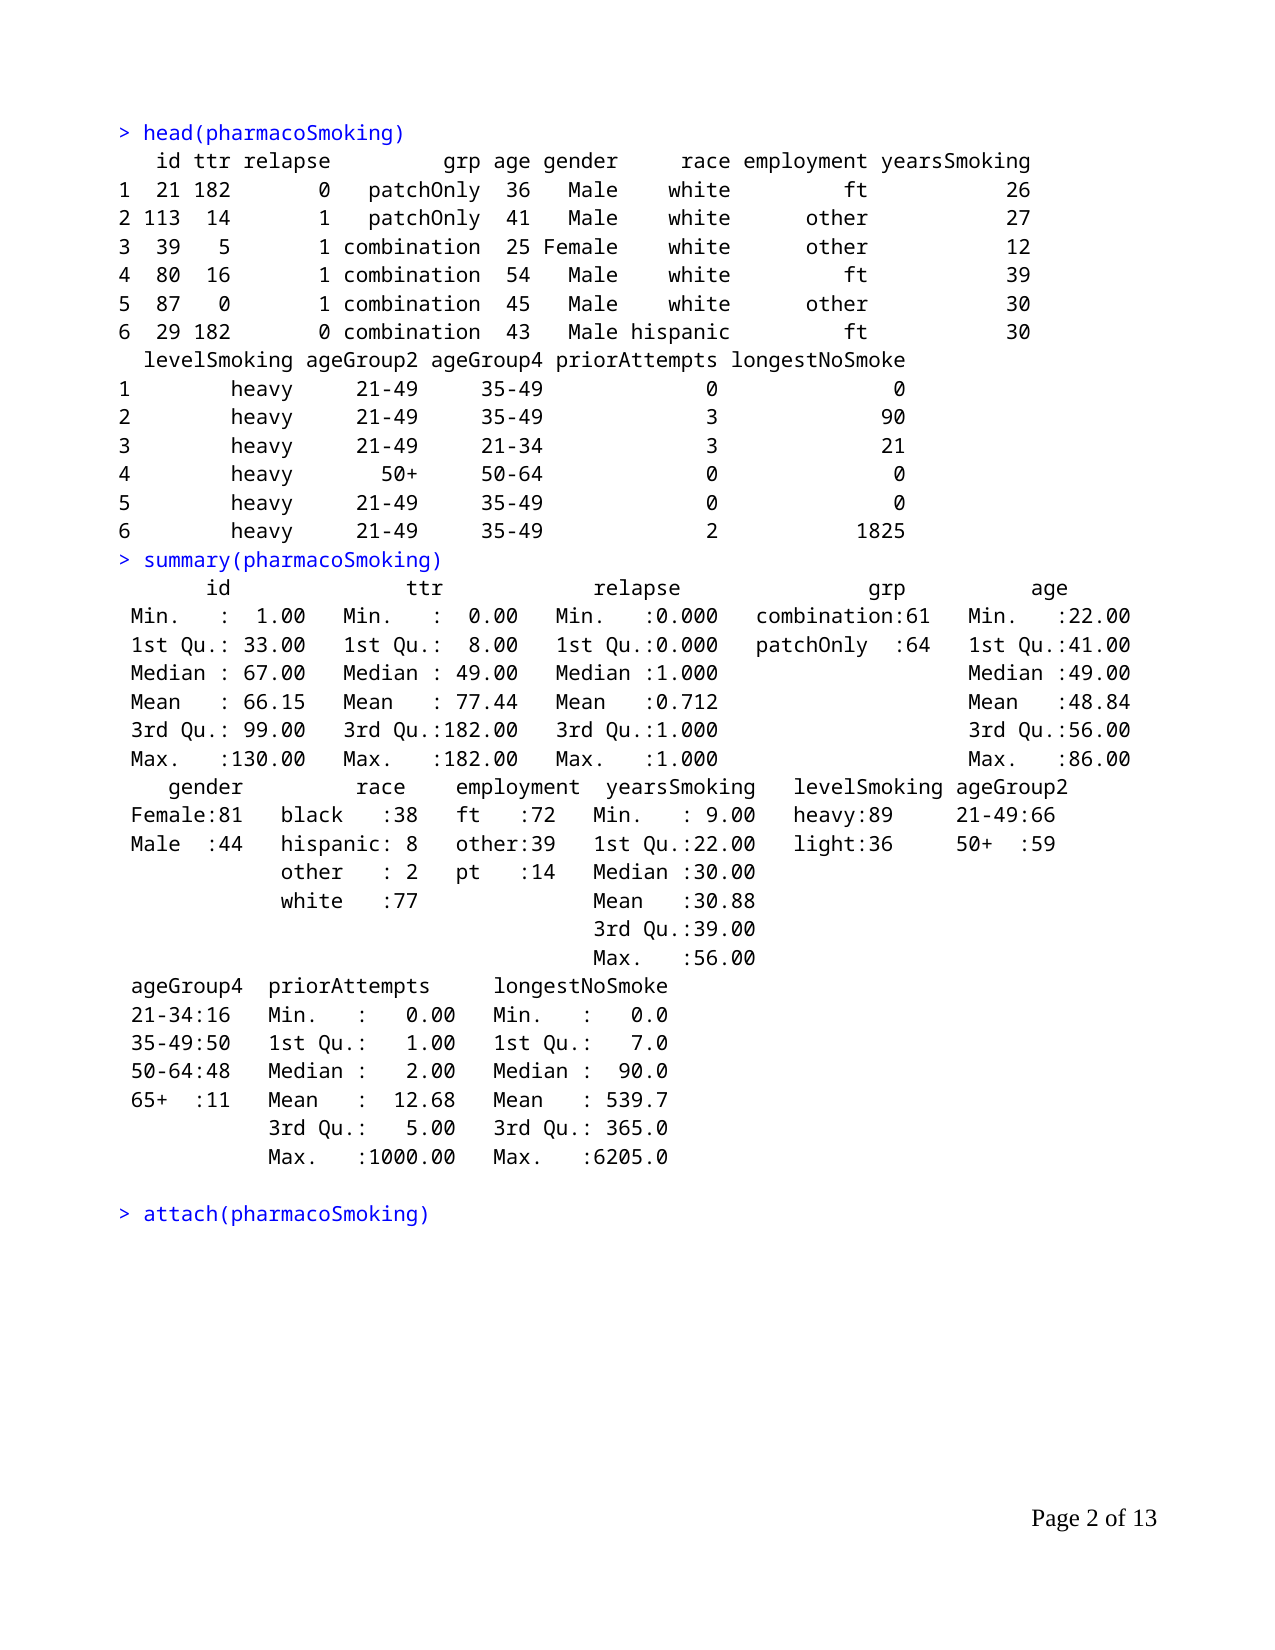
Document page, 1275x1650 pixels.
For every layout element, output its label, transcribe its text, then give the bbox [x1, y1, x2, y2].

text Male :44 hispanic: 8 other:39 1st Qu.:22.00 light:36 50+ :59 [118, 829, 1160, 857]
text 3rd Qu.:39.00 [118, 914, 1160, 943]
text > head(pharmacoSmoking) [118, 118, 1160, 147]
text 3 heavy 21-49 21-34 3 21 [118, 431, 1160, 459]
text id ttr relapse grp age [118, 573, 1160, 602]
text 65+ :11 Mean : 12.68 Mean : 539.7 [118, 1085, 1160, 1113]
text Female:81 black :38 ft :72 Min. : 9.00 heavy:89 21-49:66 [118, 801, 1160, 829]
text 35-49:50 1st Qu.: 1.00 1st Qu.: 7.0 [118, 1028, 1160, 1057]
text 6 heavy 21-49 35-49 2 1825 [118, 516, 1160, 545]
text 2 113 14 1 patchOnly 41 Male white other 27 [118, 203, 1160, 232]
text id ttr relapse grp age gender race employment yearsSmoking [118, 147, 1160, 175]
text 4 80 16 1 combination 54 Male white ft 39 [118, 260, 1160, 289]
text Max. :130.00 Max. :182.00 Max. :1.000 Max. :86.00 [118, 744, 1160, 772]
text ageGroup4 priorAttempts longestNoSmoke [118, 971, 1160, 1000]
text 3rd Qu.: 5.00 3rd Qu.: 365.0 [118, 1113, 1160, 1142]
text 5 heavy 21-49 35-49 0 0 [118, 488, 1160, 516]
text white :77 Mean :30.88 [118, 886, 1160, 914]
text other : 2 pt :14 Median :30.00 [118, 857, 1160, 886]
text 4 heavy 50+ 50-64 0 0 [118, 459, 1160, 488]
text Max. :1000.00 Max. :6205.0 [118, 1142, 1160, 1170]
text 50-64:48 Median : 2.00 Median : 90.0 [118, 1057, 1160, 1085]
text gender race employment yearsSmoking levelSmoking ageGroup2 [118, 772, 1160, 801]
text > attach(pharmacoSmoking) [118, 1199, 1160, 1227]
text 3 39 5 1 combination 25 Female white other 12 [118, 232, 1160, 260]
text 5 87 0 1 combination 45 Male white other 30 [118, 289, 1160, 317]
text 1 21 182 0 patchOnly 36 Male white ft 26 [118, 175, 1160, 203]
text 6 29 182 0 combination 43 Male hispanic ft 30 [118, 317, 1160, 346]
text 1st Qu.: 33.00 1st Qu.: 8.00 1st Qu.:0.000 patchOnly :64 1st Qu.:41.00 [118, 630, 1160, 658]
text 3rd Qu.: 99.00 3rd Qu.:182.00 3rd Qu.:1.000 3rd Qu.:56.00 [118, 715, 1160, 744]
text 1 heavy 21-49 35-49 0 0 [118, 374, 1160, 402]
text Median : 67.00 Median : 49.00 Median :1.000 Median :49.00 [118, 658, 1160, 687]
text levelSmoking ageGroup2 ageGroup4 priorAttempts longestNoSmoke [118, 346, 1160, 374]
text 21-34:16 Min. : 0.00 Min. : 0.0 [118, 1000, 1160, 1028]
text 2 heavy 21-49 35-49 3 90 [118, 402, 1160, 431]
text Min. : 1.00 Min. : 0.00 Min. :0.000 combination:61 Min. :22.00 [118, 602, 1160, 630]
text Max. :56.00 [118, 943, 1160, 971]
text Mean : 66.15 Mean : 77.44 Mean :0.712 Mean :48.84 [118, 687, 1160, 715]
text > summary(pharmacoSmoking) [118, 545, 1160, 573]
